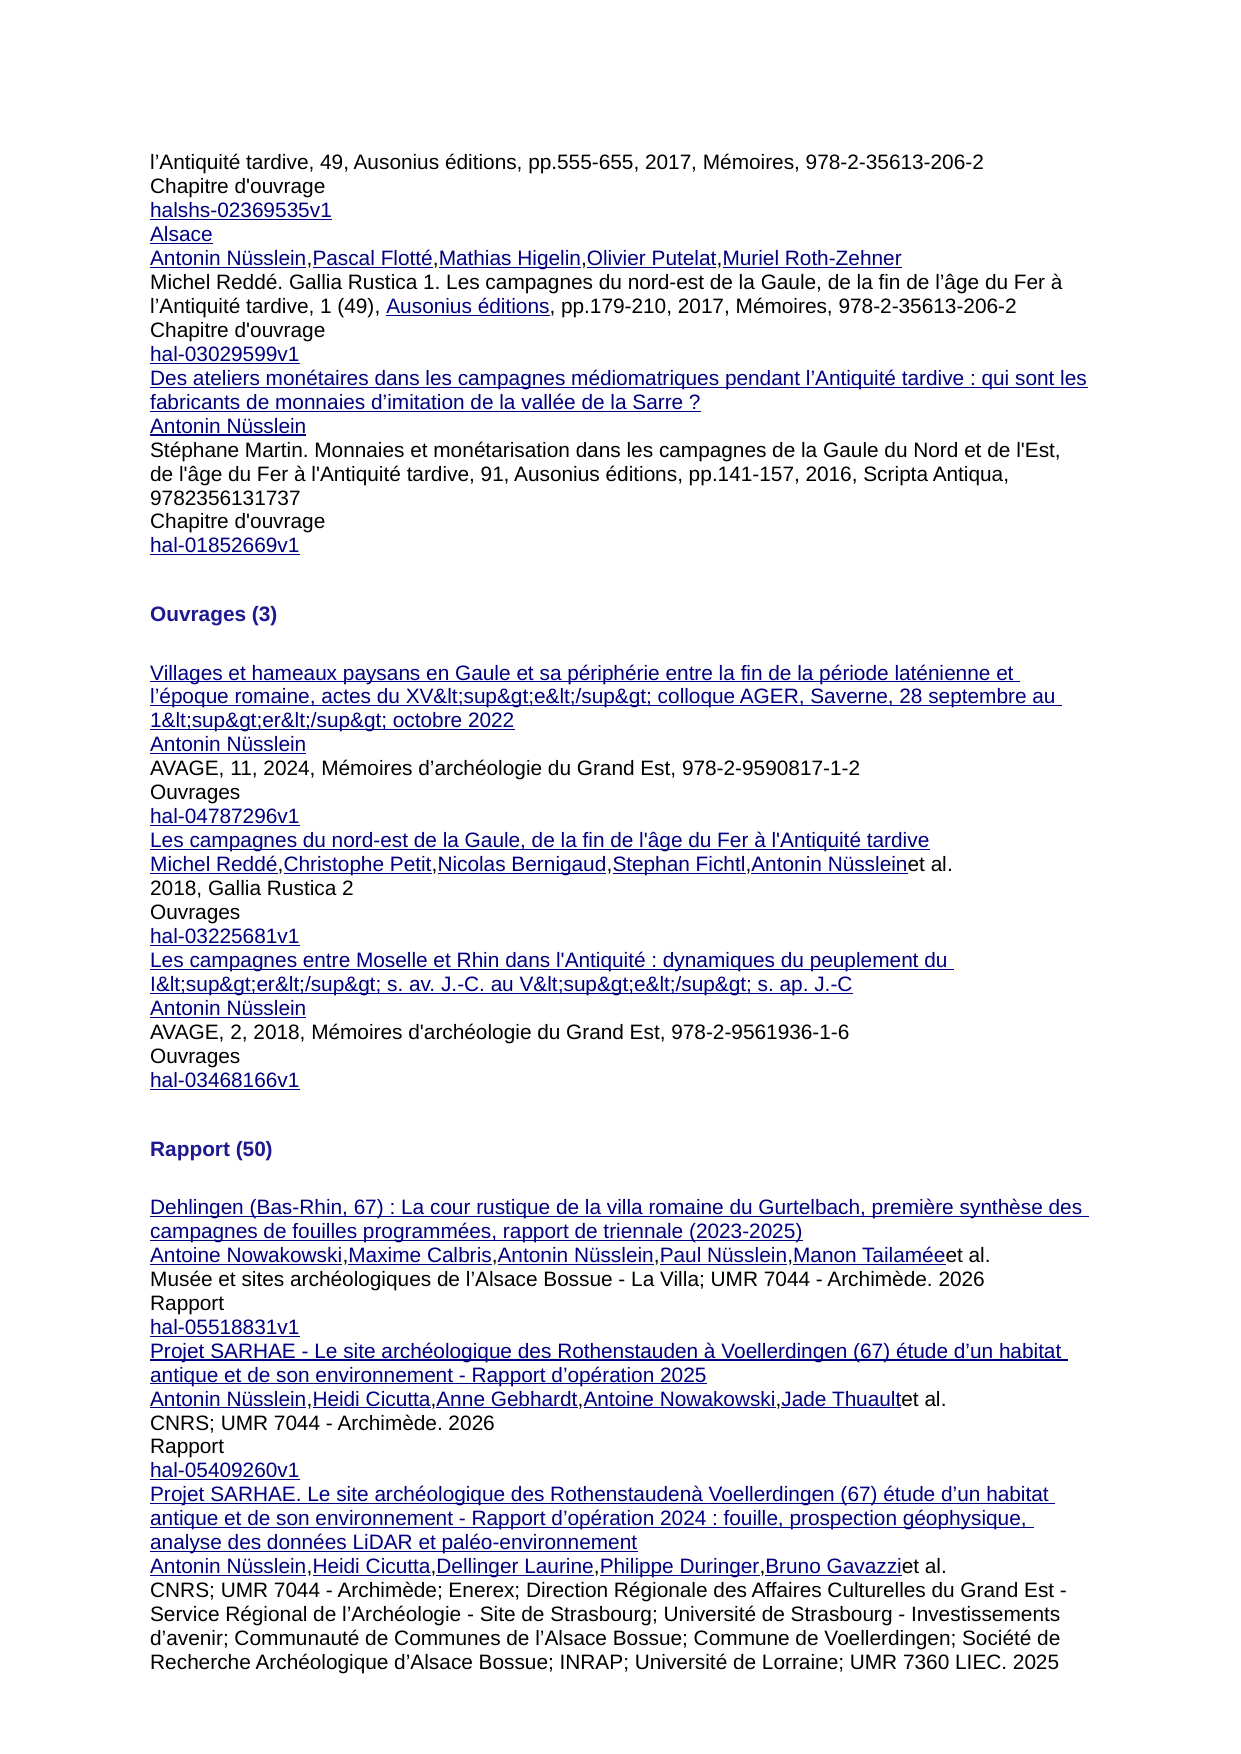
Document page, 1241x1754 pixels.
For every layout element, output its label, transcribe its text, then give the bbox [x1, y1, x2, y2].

table_cell l’Antiquité tardive, 49, Ausonius éditions, pp.555-655, 2017, Mémoires, 978-2-35613-206-2 Chapitre d'ouvrage halshs-02369535v1 [150, 150, 1090, 222]
table_cell Les campagnes entre Moselle et Rhin dans l'Antiquité : dynamiques du peuplement du I&lt;sup&gt;er&lt;/sup&gt; s. av. J.-C. au V&lt;sup&gt;e&lt;/sup&gt; s. ap. J.-C Antonin Nüsslein AVAGE, 2, 2018, Mémoires d'archéologie du Grand Est, 978-2-9561936-1-6 Ouvrages hal-03468166v1 [150, 948, 1090, 1092]
table_cell Alsace Antonin Nüsslein,Pascal Flotté,Mathias Higelin,Olivier Putelat,Muriel Roth-Zehner Michel Reddé. Gallia Rustica 1. Les campagnes du nord-est de la Gaule, de la fin de l’âge du Fer à l’Antiquité tardive, 1 (49), Ausonius éditions, pp.179-210, 2017, Mémoires, 978-2-35613-206-2 Chapitre d'ouvrage hal-03029599v1 [150, 222, 1090, 366]
subtitle Rapport (50) [150, 1136, 1090, 1160]
table_cell Les campagnes du nord-est de la Gaule, de la fin de l'âge du Fer à l'Antiquité tardive Michel Reddé,Christophe Petit,Nicolas Bernigaud,Stephan Fichtl,Antonin Nüssleinet al. 2018, Gallia Rustica 2 Ouvrages hal-03225681v1 [150, 828, 1090, 948]
table_header Dehlingen (Bas-Rhin, 67) : La cour rustique de la villa romaine du Gurtelbach, première synthèse des campagnes de fouilles programmées, rapport de triennale (2023-2025) Antoine Nowakowski,Maxime Calbris,Antonin Nüsslein,Paul Nüsslein,Manon Tailaméeet al. Musée et sites archéologiques de l’Alsace Bossue - La Villa; UMR 7044 - Archimède. 2026 Rapport hal-05518831v1 [150, 1195, 1090, 1338]
table_header Villages et hameaux paysans en Gaule et sa périphérie entre la fin de la période laténienne et l’époque romaine, actes du XV&lt;sup&gt;e&lt;/sup&gt; colloque AGER, Saverne, 28 septembre au 1&lt;sup&gt;er&lt;/sup&gt; octobre 2022 Antonin Nüsslein AVAGE, 11, 2024, Mémoires d’archéologie du Grand Est, 978-2-9590817-1-2 Ouvrages hal-04787296v1 [150, 660, 1090, 828]
subtitle Ouvrages (3) [150, 602, 1090, 626]
table_cell Projet SARHAE. Le site archéologique des Rothenstaudenà Voellerdingen (67) étude d’un habitat antique et de son environnement - Rapport d’opération 2024 : fouille, prospection géophysique, analyse des données LiDAR et paléo-environnement Antonin Nüsslein,Heidi Cicutta,Dellinger Laurine,Philippe Duringer,Bruno Gavazziet al. CNRS; UMR 7044 - Archimède; Enerex; Direction Régionale des Affaires Culturelles du Grand Est - Service Régional de l’Archéologie - Site de Strasbourg; Université de Strasbourg - Investissements d’avenir; Communauté de Communes de l’Alsace Bossue; Commune de Voellerdingen; Société de Recherche Archéologique d’Alsace Bossue; INRAP; Université de Lorraine; UMR 7360 LIEC. 2025 [150, 1482, 1090, 1674]
table_cell Projet SARHAE - Le site archéologique des Rothenstauden à Voellerdingen (67) étude d’un habitat antique et de son environnement - Rapport d’opération 2025 Antonin Nüsslein,Heidi Cicutta,Anne Gebhardt,Antoine Nowakowski,Jade Thuaultet al. CNRS; UMR 7044 - Archimède. 2026 Rapport hal-05409260v1 [150, 1339, 1090, 1482]
table_cell Des ateliers monétaires dans les campagnes médiomatriques pendant l’Antiquité tardive : qui sont les fabricants de monnaies d’imitation de la vallée de la Sarre ? Antonin Nüsslein Stéphane Martin. Monnaies et monétarisation dans les campagnes de la Gaule du Nord et de l'Est, de l'âge du Fer à l'Antiquité tardive, 91, Ausonius éditions, pp.141-157, 2016, Scripta Antiqua, 9782356131737 Chapitre d'ouvrage hal-01852669v1 [150, 366, 1090, 557]
